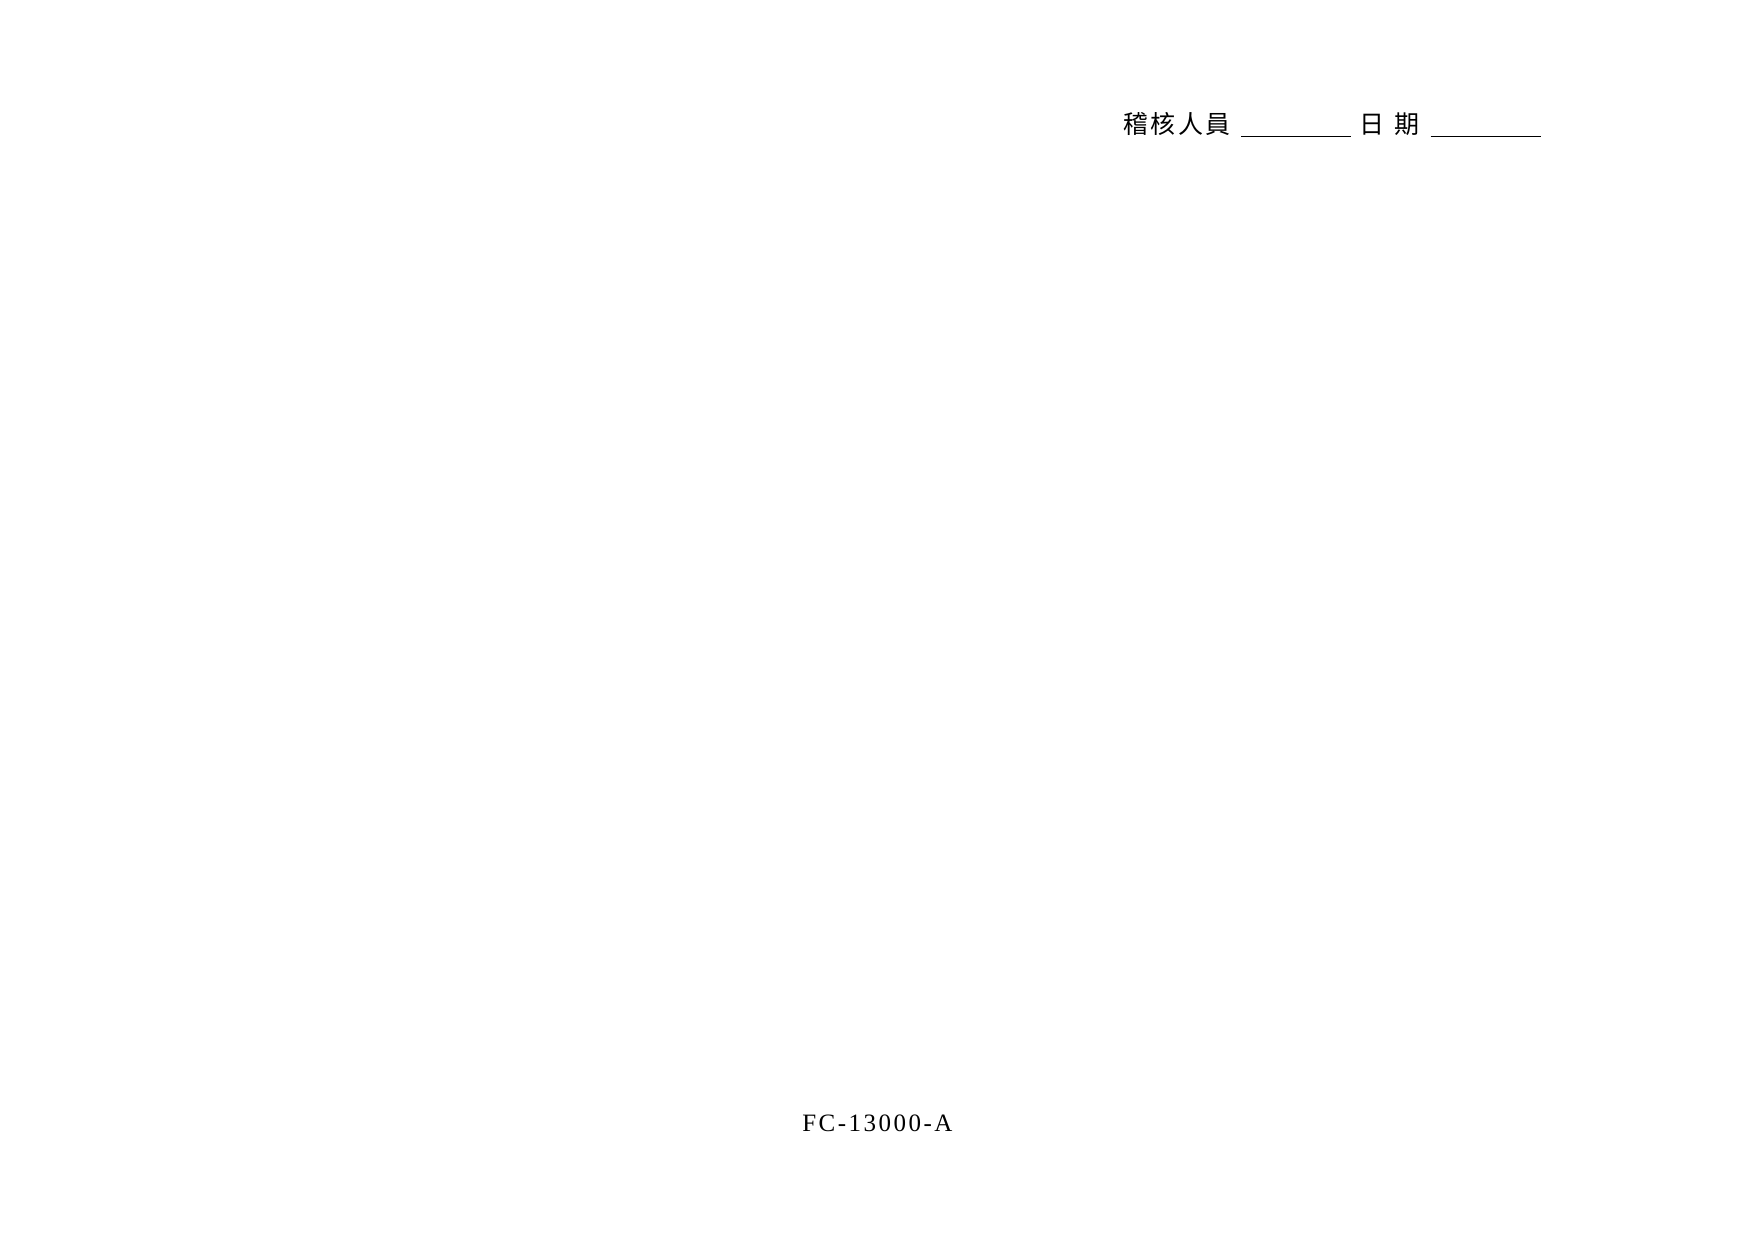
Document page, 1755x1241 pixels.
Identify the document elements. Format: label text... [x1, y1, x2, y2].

text 稽核人員 日 期 [148, 89, 1606, 141]
